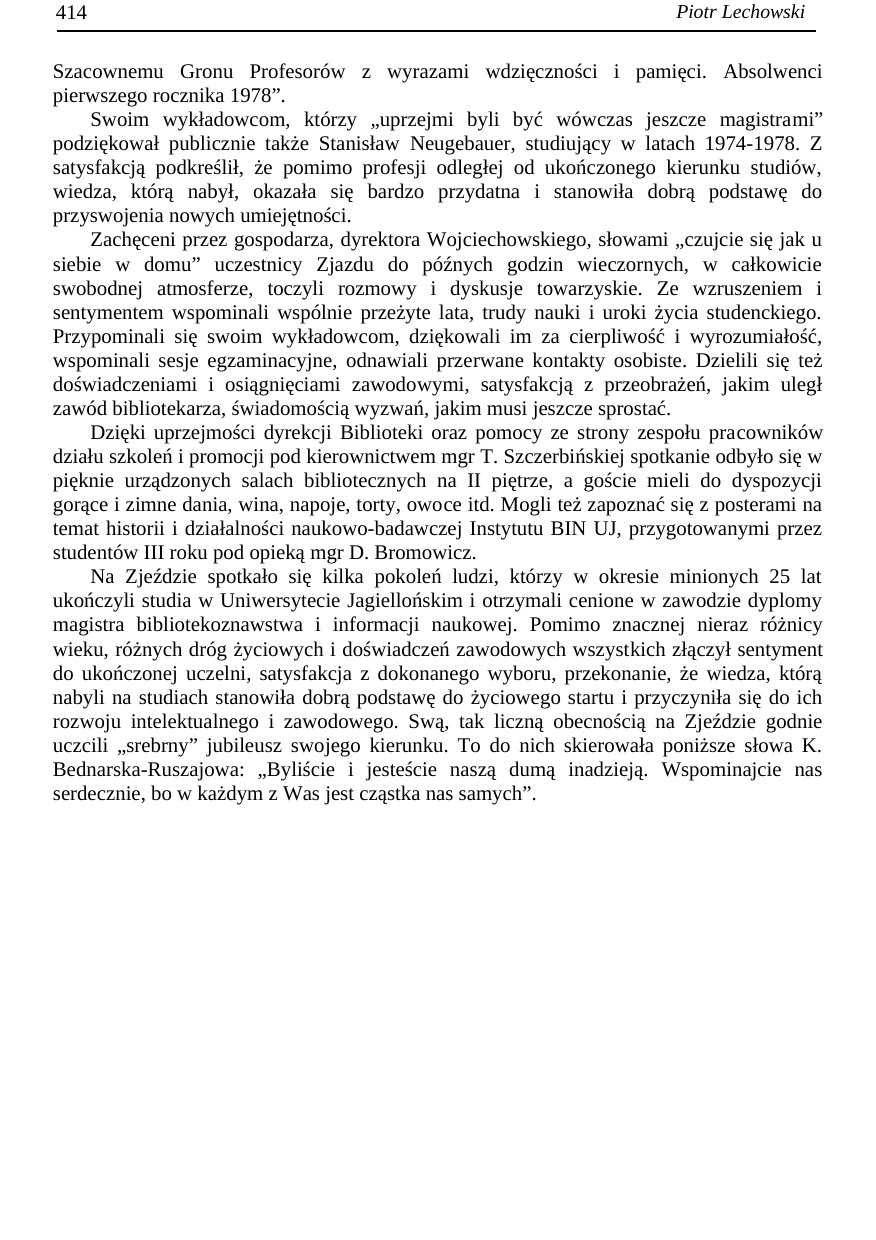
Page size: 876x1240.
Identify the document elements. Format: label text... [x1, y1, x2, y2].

text Szacownemu Gronu Profesorów z wyrazami wdzięczności i pamięci. Absolwenci pierwszego rocznika 1978”. [53, 59, 823, 107]
text Piotr Lechowski [676, 0, 817, 23]
text Zachęceni przez gospodarza, dyrektora Wojciechowskiego, słowami „czujcie się jak u siebie w domu” uczestnicy Zjazdu do późnych godzin wieczornych, w całkowicie swobodnej atmosferze, toczyli rozmowy i dyskusje towarzyskie. Ze wzruszeniem i sentymentem wspominali wspólnie przeżyte lata, trudy nauki i uroki życia studenckiego. Przypominali się swoim wykładowcom, dziękowali im za cierpliwość i wyrozumiałość, wspominali sesje egzaminacyjne, odnawiali prze­rwane kontakty osobiste. Dzielili się też doświadczeniami i osiągnięciami zawodo­wymi, satysfakcją z przeobrażeń, jakim uległ zawód bibliotekarza, świadomością wyzwań, jakim musi jeszcze sprostać. [53, 227, 823, 420]
text Dzięki uprzejmości dyrekcji Biblioteki oraz pomocy ze strony zespołu pra­cowników działu szkoleń i promocji pod kierownictwem mgr T. Szczerbińskiej spotkanie odbyło się w pięknie urządzonych salach bibliotecznych na II piętrze, a goście mieli do dyspozycji gorące i zimne dania, wina, napoje, torty, owo­ce itd. Mogli też zapoznać się z posterami na temat historii i działalności naukowo-badawczej Instytutu BIN UJ, przygotowanymi przez studentów III roku pod opieką mgr D. Bromowicz. [53, 420, 823, 564]
text Swoim wykładowcom, którzy „uprzejmi byli być wówczas jeszcze magistra­mi” podziękował publicznie także Stanisław Neugebauer, studiujący w latach 1974-1978. Z satysfakcją podkreślił, że pomimo profesji odległej od ukończonego kierunku studiów, wiedza, którą nabył, okazała się bardzo przydatna i stanowiła dobrą podstawę do przyswojenia nowych umiejętności. [53, 107, 823, 227]
text 414 [56, 0, 95, 24]
text Na Zjeździe spotkało się kilka pokoleń ludzi, którzy w okresie minionych 25 lat ukończyli studia w Uniwersytecie Jagiellońskim i otrzymali cenione w zawodzie dyplomy magistra bibliotekoznawstwa i informacji naukowej. Pomimo znacznej nieraz różnicy wieku, różnych dróg życiowych i doświadczeń zawodowych wszyst­kich złączył sentyment do ukończonej uczelni, satysfakcja z dokonanego wyboru, przekonanie, że wiedza, którą nabyli na studiach stanowiła dobrą podstawę do życiowego startu i przyczyniła się do ich rozwoju intelektualnego i zawodowego. Swą, tak liczną obecnością na Zjeździe godnie uczcili „srebrny” jubileusz swo­jego kierunku. To do nich skierowała poniższe słowa K. Bednarska-Ruszajowa: „Byliście i jesteście naszą dumą inadzieją. Wspominajcie nas serdecznie, bo w każdym z Was jest cząstka nas samych”. [53, 564, 823, 805]
